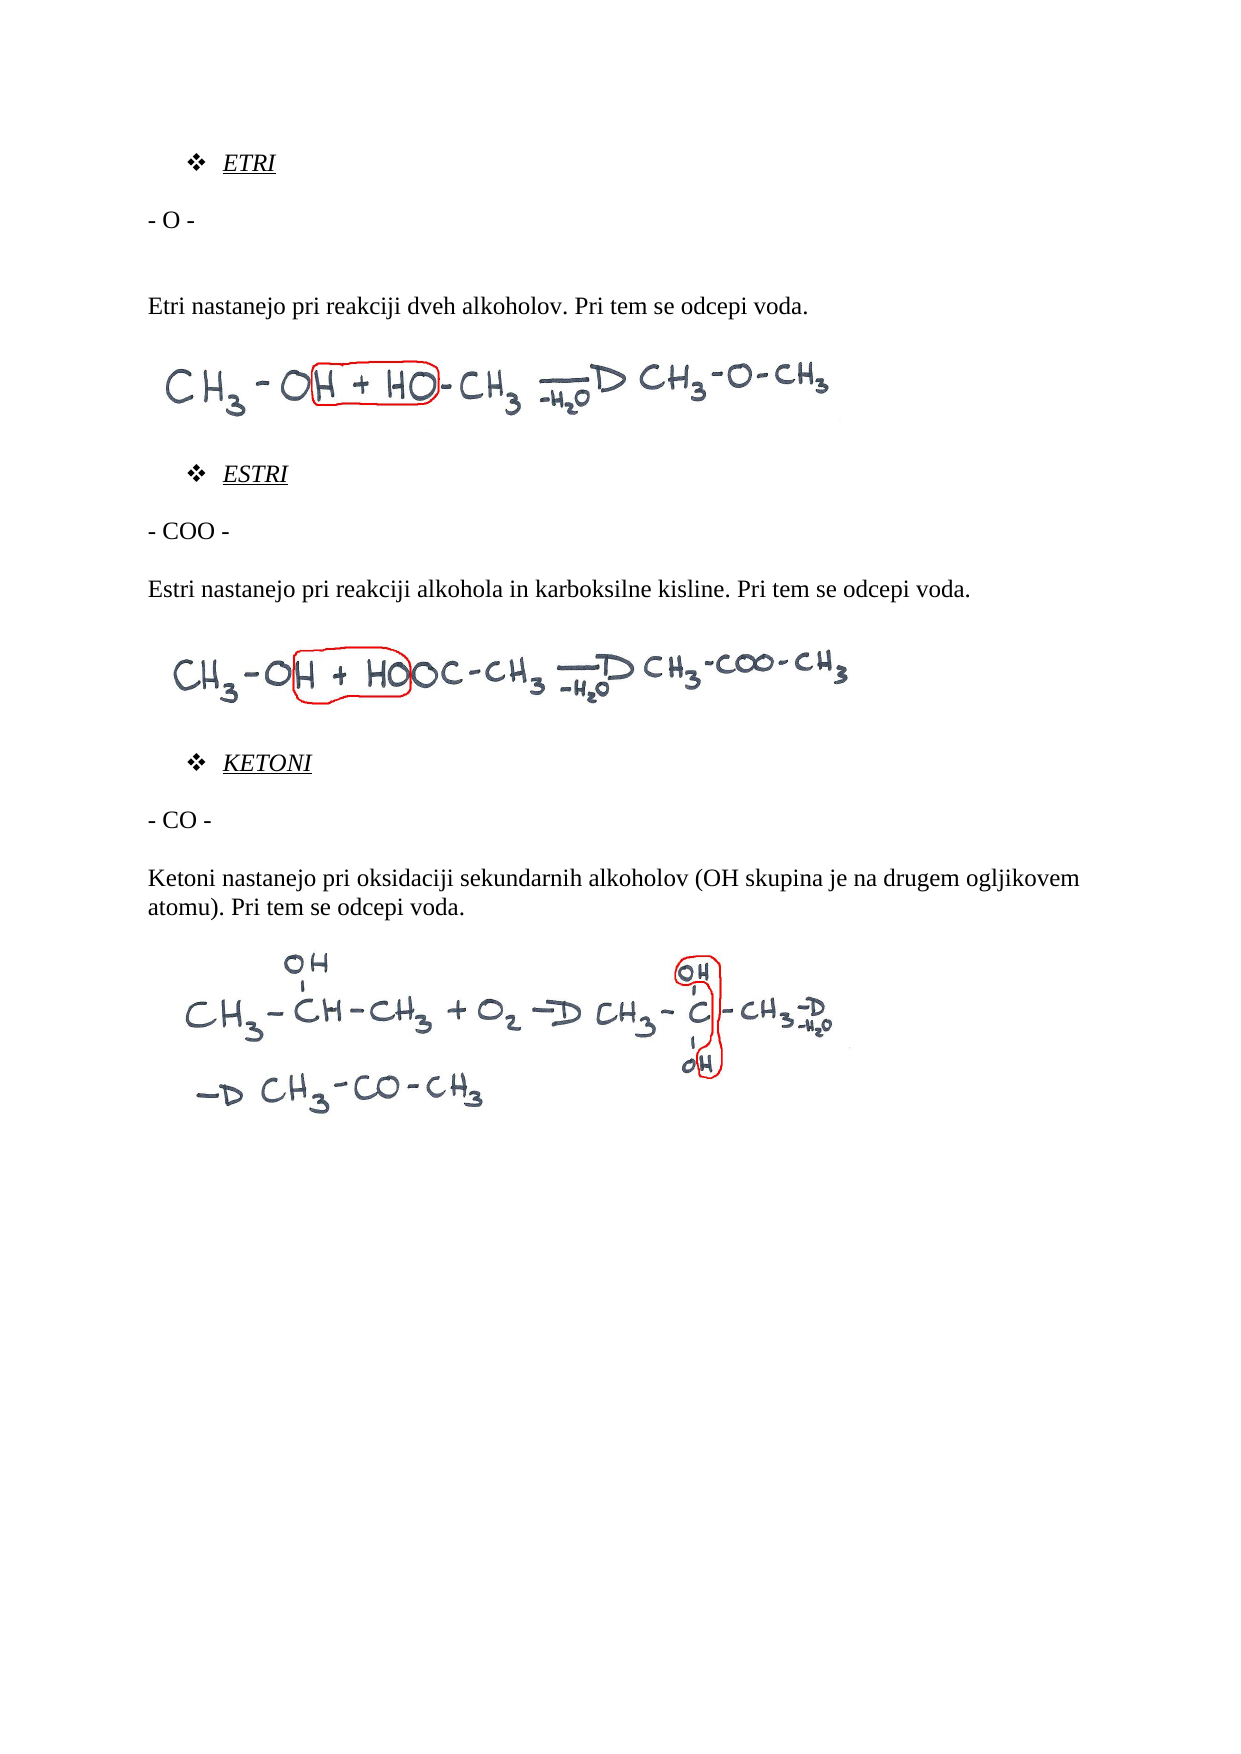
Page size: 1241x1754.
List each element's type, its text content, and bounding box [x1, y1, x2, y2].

text Estri nastanejo pri reakciji alkohola in karboksilne kisline. Pri tem se odcepi voda. [148, 574, 1093, 603]
list ETRI [185, 148, 1093, 176]
picture [147, 948, 859, 1128]
text - CO - [148, 805, 1093, 834]
list ESTRI [185, 459, 1093, 488]
text Etri nastanejo pri reakciji dveh alkoholov. Pri tem se odcepi voda. [148, 291, 1093, 320]
picture [147, 631, 859, 719]
text Ketoni nastanejo pri oksidaciji sekundarnih alkoholov (OH skupina je na drugem ogljikovem atomu). Pri tem se odcepi voda. [148, 863, 1093, 920]
text - O - [148, 205, 1093, 234]
text - COO - [148, 516, 1093, 545]
list KETONI [185, 748, 1093, 777]
picture [147, 348, 842, 431]
